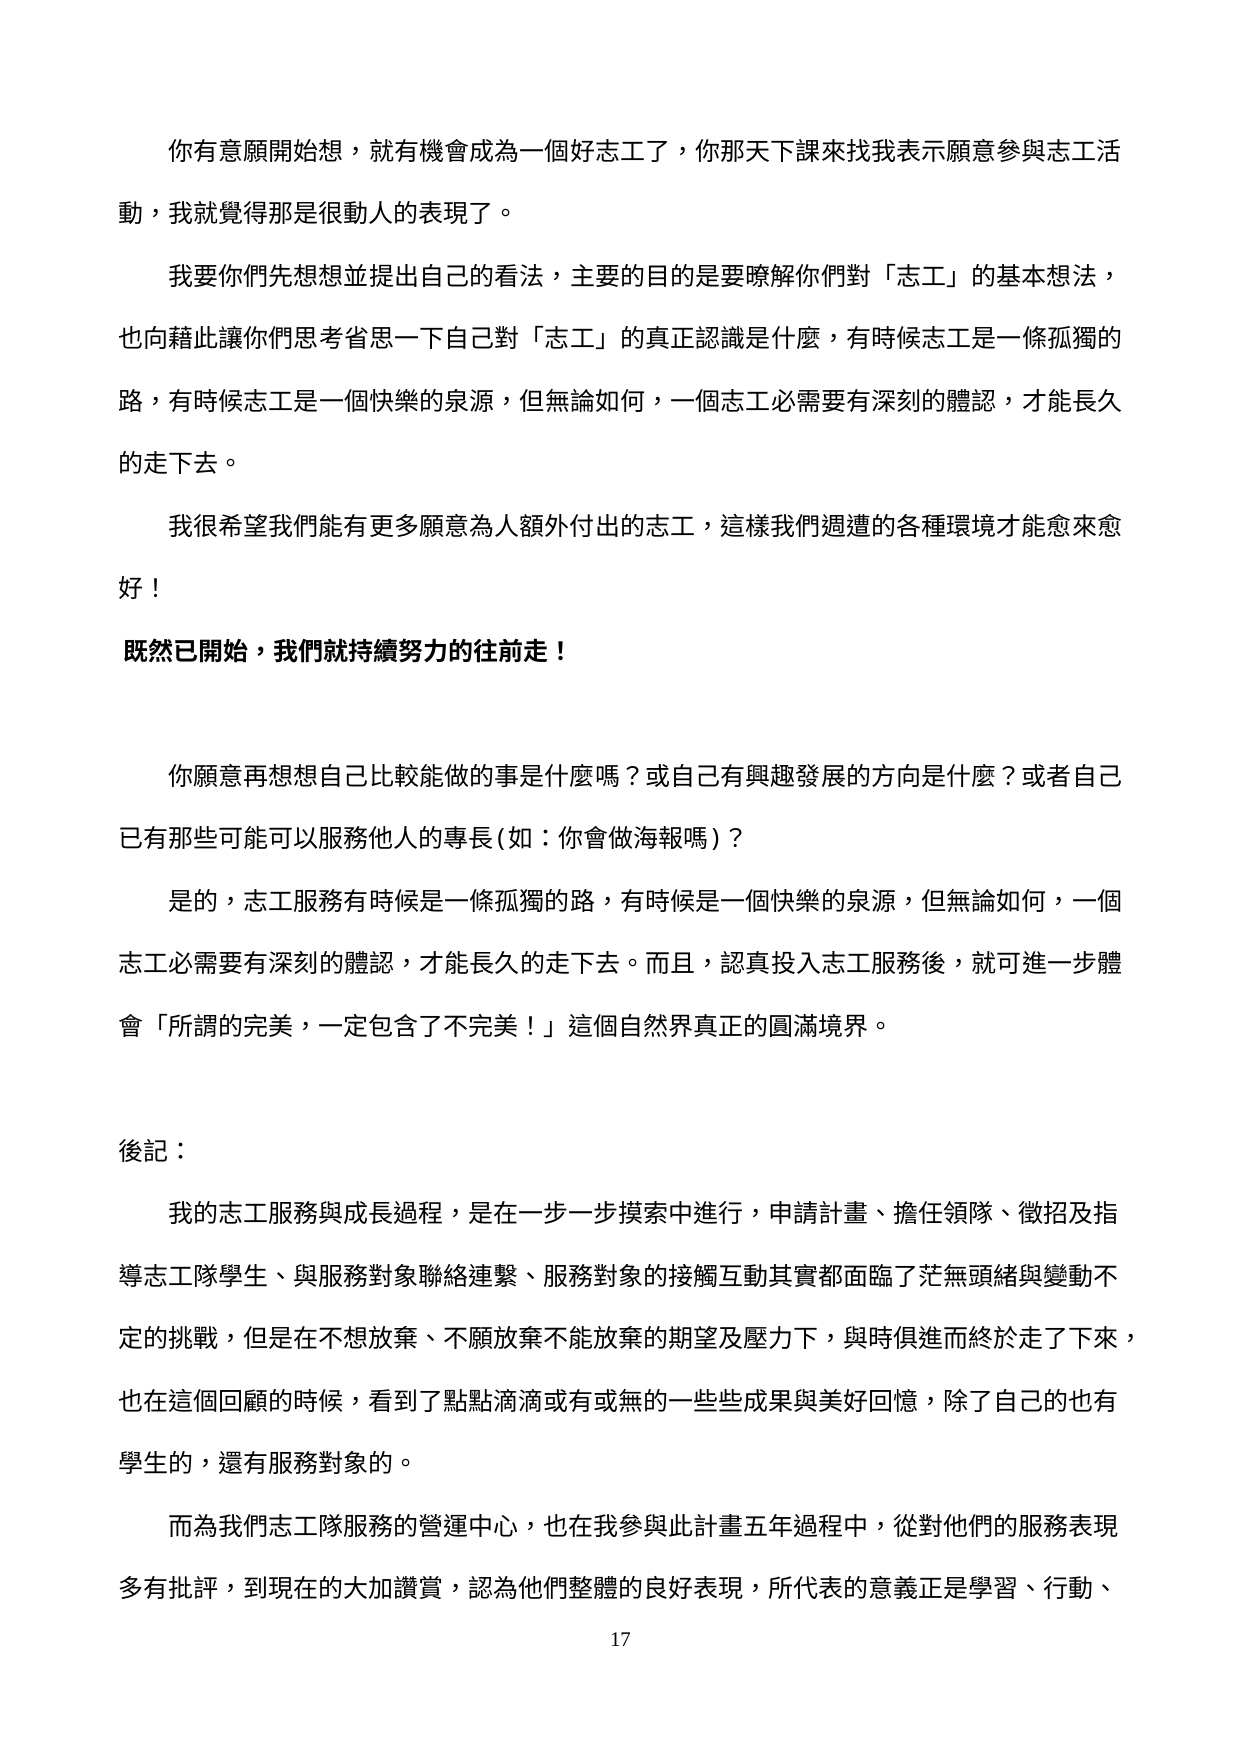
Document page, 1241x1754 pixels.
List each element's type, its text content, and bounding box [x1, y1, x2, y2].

text 你有意願開始想，就有機會成為一個好志工了，你那天下課來找我表示願意參與志工活動，我就覺得那是很動人的表現了。 [118, 108, 1122, 233]
text 我很希望我們能有更多願意為人額外付出的志工，這樣我們週遭的各種環境才能愈來愈好！ [118, 483, 1122, 608]
text 我的志工服務與成長過程，是在一步一步摸索中進行，申請計畫、擔任領隊、徵招及指導志工隊學生、與服務對象聯絡連繫、服務對象的接觸互動其實都面臨了茫無頭緒與變動不定的挑戰，但是在不想放棄、不願放棄不能放棄的期望及壓力下，與時俱進而終於走了下來，也在這個回顧的時候，看到了點點滴滴或有或無的一些些成果與美好回憶，除了自己的也有學生的，還有服務對象的。 [118, 1170, 1122, 1483]
text 而為我們志工隊服務的營運中心，也在我參與此計畫五年過程中，從對他們的服務表現多有批評，到現在的大加讚賞，認為他們整體的良好表現，所代表的意義正是學習、行動、 [118, 1483, 1122, 1608]
text 我要你們先想想並提出自己的看法，主要的目的是要暸解你們對「志工」的基本想法，也向藉此讓你們思考省思一下自己對「志工」的真正認識是什麼，有時候志工是一條孤獨的路，有時候志工是一個快樂的泉源，但無論如何，一個志工必需要有深刻的體認，才能長久的走下去。 [118, 233, 1122, 483]
text 是的，志工服務有時候是一條孤獨的路，有時候是一個快樂的泉源，但無論如何，一個志工必需要有深刻的體認，才能長久的走下去。而且，認真投入志工服務後，就可進一步體會「所謂的完美，一定包含了不完美！」這個自然界真正的圓滿境界。 [118, 858, 1122, 1045]
text 後記： [118, 1045, 1122, 1170]
text 既然已開始，我們就持續努力的往前走！ [123, 608, 1122, 670]
text 你願意再想想自己比較能做的事是什麼嗎？或自己有興趣發展的方向是什麼？或者自己已有那些可能可以服務他人的專長(如：你會做海報嗎)？ [118, 733, 1122, 858]
